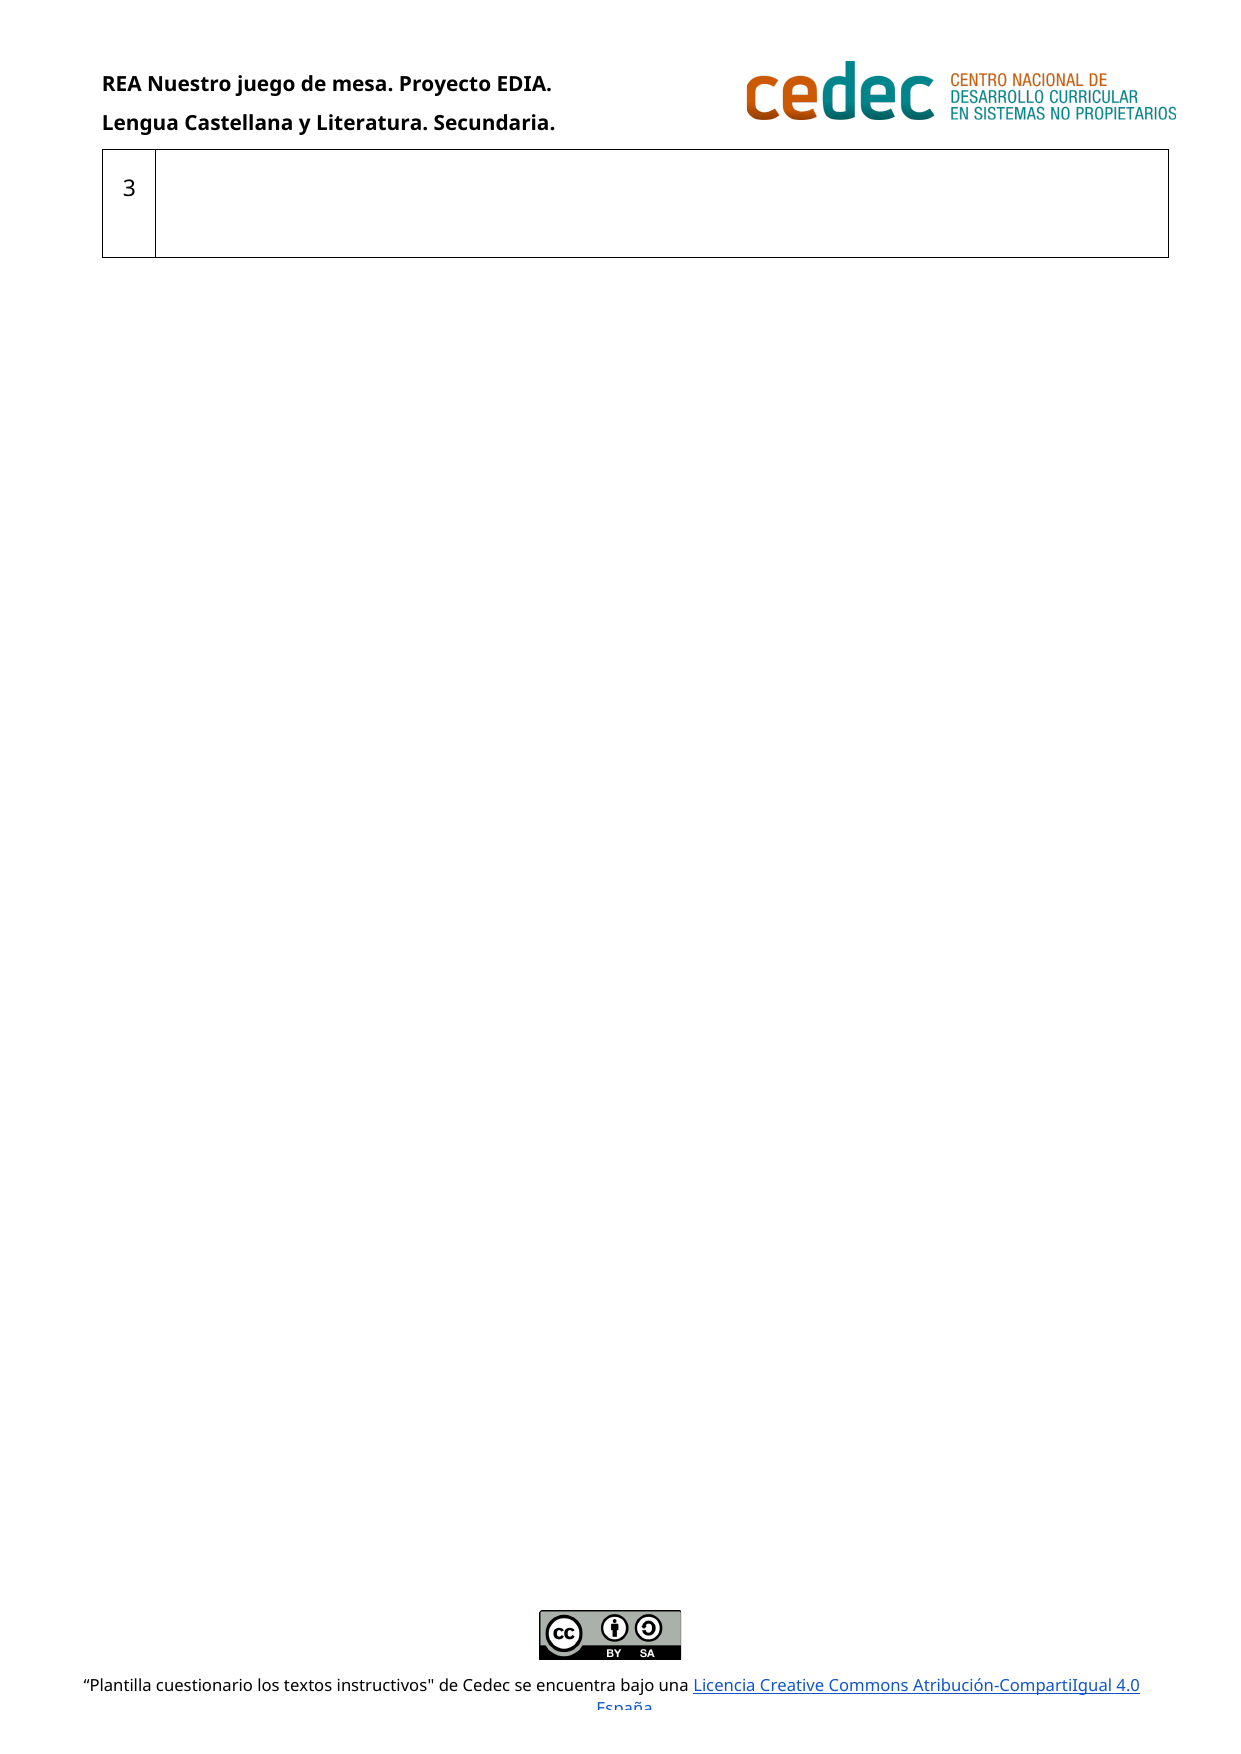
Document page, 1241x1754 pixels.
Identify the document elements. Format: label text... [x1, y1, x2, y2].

table_cell [156, 150, 1168, 256]
picture [539, 1610, 682, 1660]
table_cell 3 [103, 150, 155, 256]
picture [746, 61, 1176, 120]
